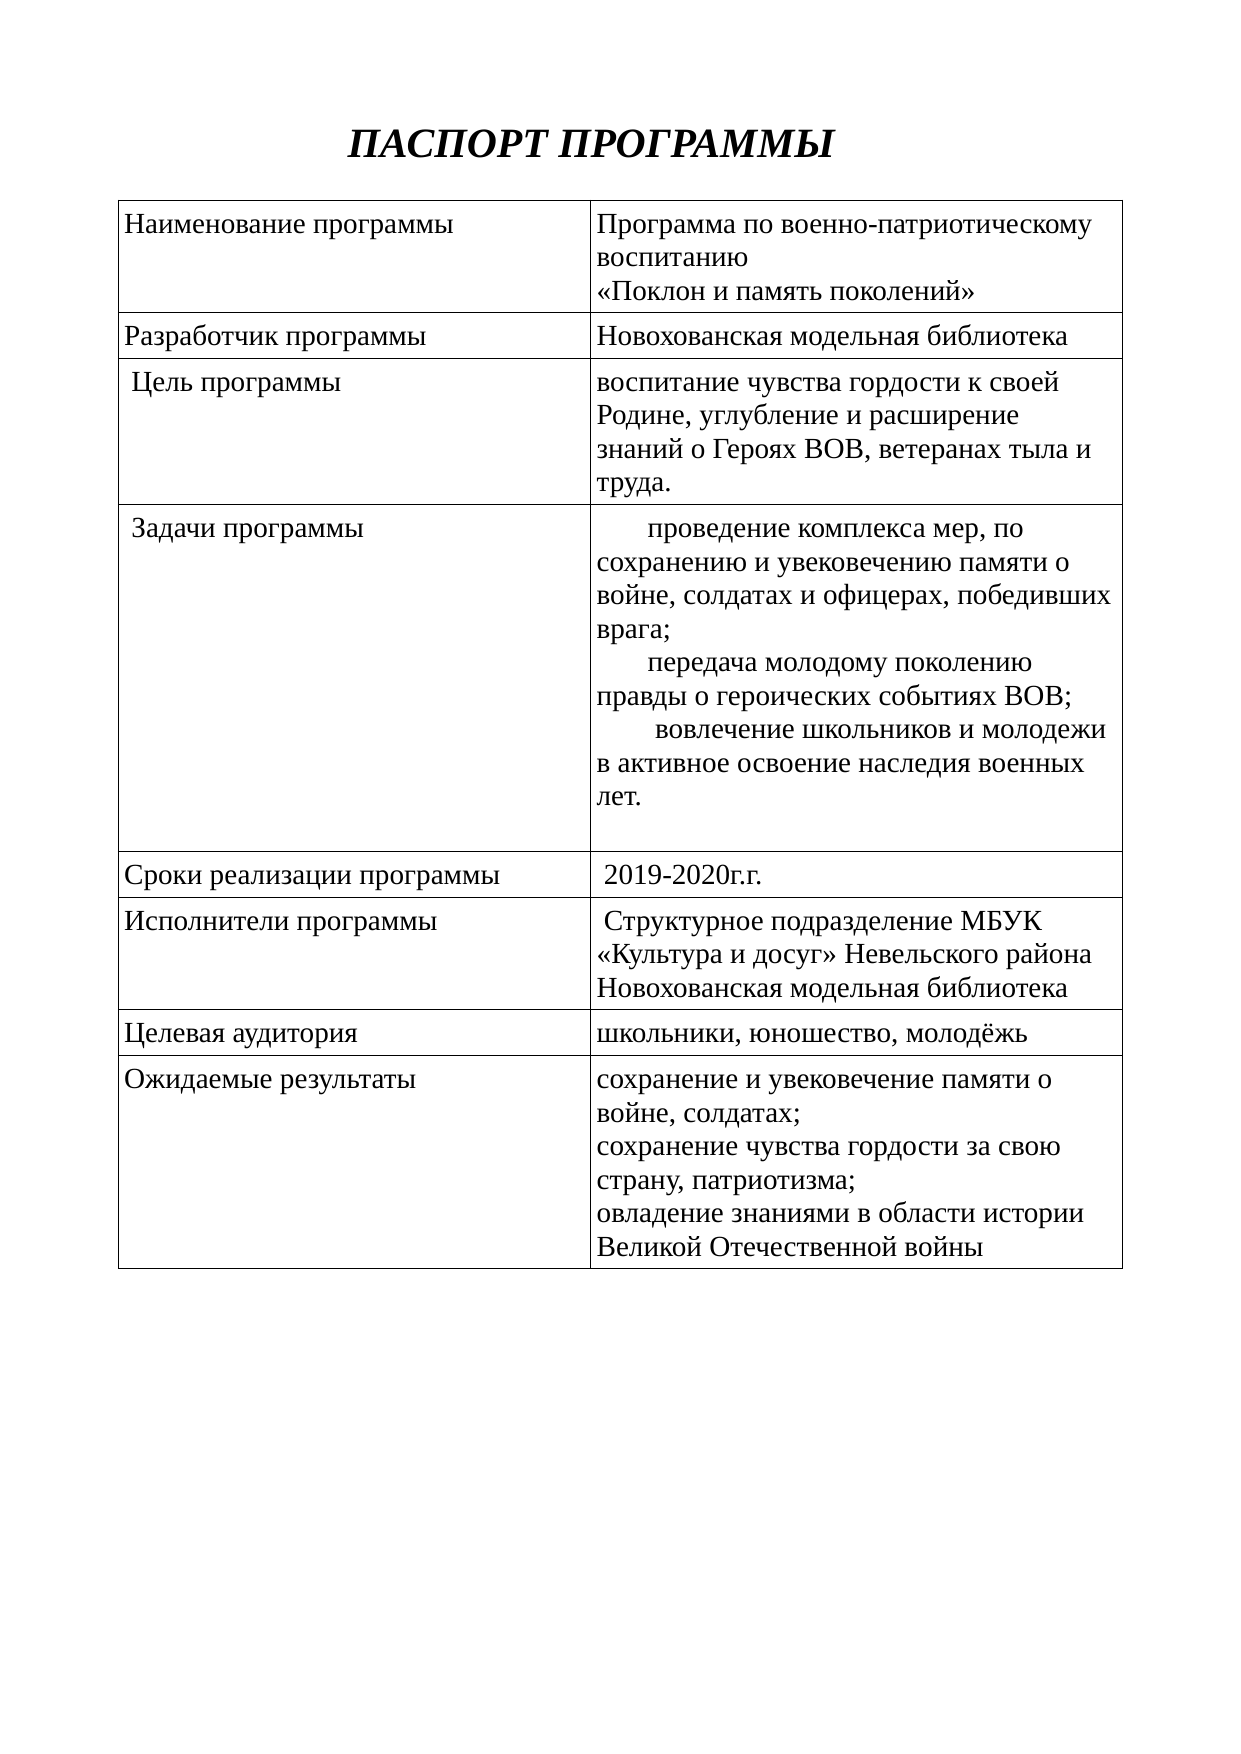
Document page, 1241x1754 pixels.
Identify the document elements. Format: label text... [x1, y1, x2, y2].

table_cell Ожидаемые результаты [119, 1056, 590, 1268]
table_cell проведение комплекса мер, по сохранению и увековечению памяти о войне, солдатах и офицерах, победивших врага; передача молодому поколению правды о героических событиях ВОВ; вовлечение школьников и молодежи в активное освоение наследия военных лет. [591, 505, 1122, 851]
table_cell Структурное подразделение МБУК «Культура и досуг» Невельского района Новохованская модельная библиотека [591, 898, 1122, 1009]
table_cell Исполнители программы [119, 898, 590, 1009]
table_cell Целевая аудитория [119, 1010, 590, 1055]
table_cell воспитание чувства гордости к своей Родине, углубление и расширение знаний о Героях ВОВ, ветеранах тыла и труда. [591, 359, 1122, 504]
table_cell Новохованская модельная библиотека [591, 313, 1122, 358]
table_cell Задачи программы [119, 505, 590, 851]
table_cell школьники, юношество, молодёжь [591, 1010, 1122, 1055]
table_cell 2019-2020г.г. [591, 852, 1122, 897]
table_cell сохранение и увековечение памяти о войне, солдатах; сохранение чувства гордости за свою страну, патриотизма; овладение знаниями в области истории Великой Отечественной войны [591, 1056, 1122, 1268]
table_header Программа по военно-патриотическому воспитанию «Поклон и память поколений» [591, 201, 1122, 312]
table_header Наименование программы [119, 201, 590, 312]
table_cell Разработчик программы [119, 313, 590, 358]
table_cell Цель программы [119, 359, 590, 504]
table_cell Сроки реализации программы [119, 852, 590, 897]
text ПАСПОРТ ПРОГРАММЫ [118, 118, 1122, 166]
